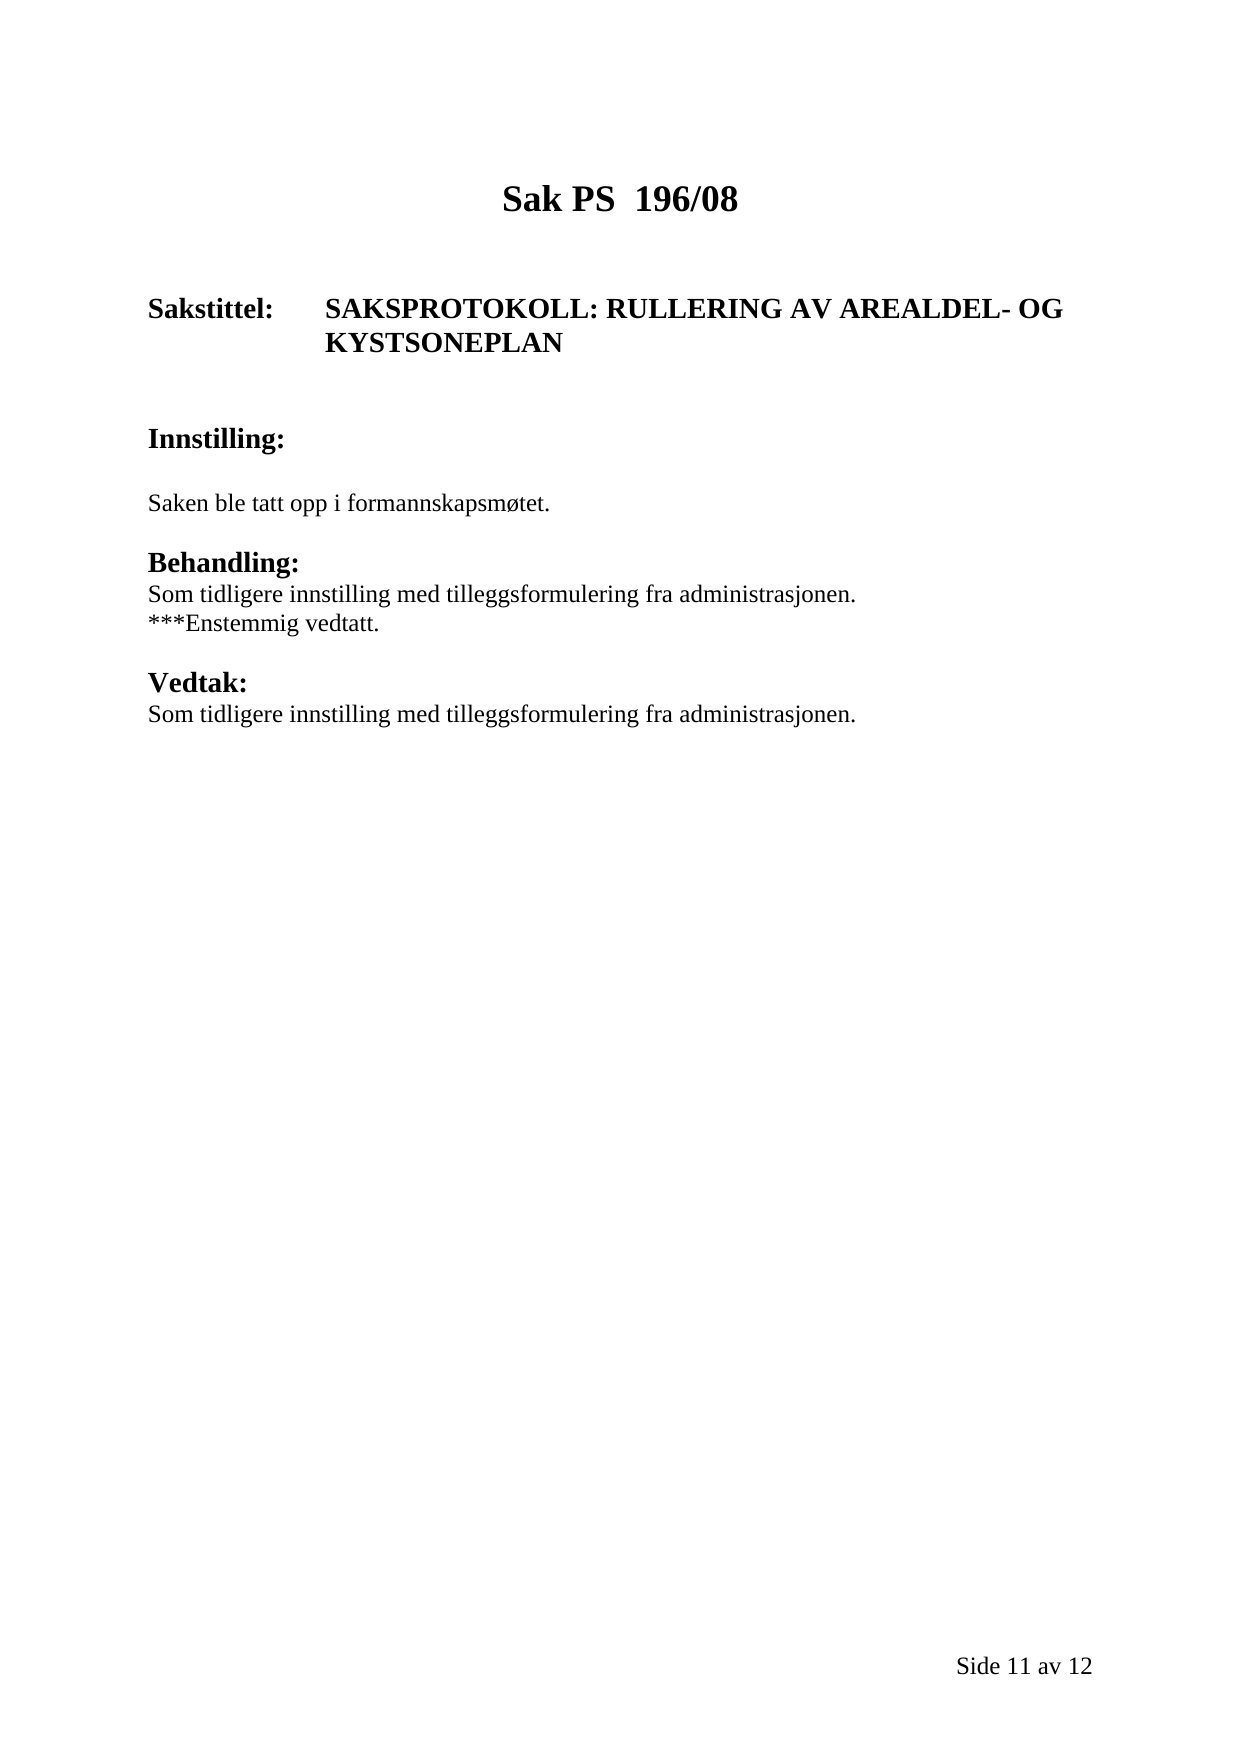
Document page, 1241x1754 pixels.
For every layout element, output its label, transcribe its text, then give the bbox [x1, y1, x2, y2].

text Saken ble tatt opp i formannskapsmøtet. [148, 488, 1092, 517]
text Som tidligere innstilling med tilleggsformulering fra administrasjonen. [148, 699, 1092, 727]
text Sakstittel: SAKSPROTOKOLL: RULLERING AV AREALDEL- OG KYSTSONEPLAN [148, 291, 1092, 358]
text Som tidligere innstilling med tilleggsformulering fra administrasjonen. [148, 579, 1092, 608]
text Sak PS 196/08 [148, 176, 1092, 219]
text Innstilling: [148, 421, 1092, 454]
text Behandling: [148, 545, 1092, 579]
text ***Enstemmig vedtatt. [148, 608, 1092, 636]
text Vedtak: [148, 665, 1092, 699]
